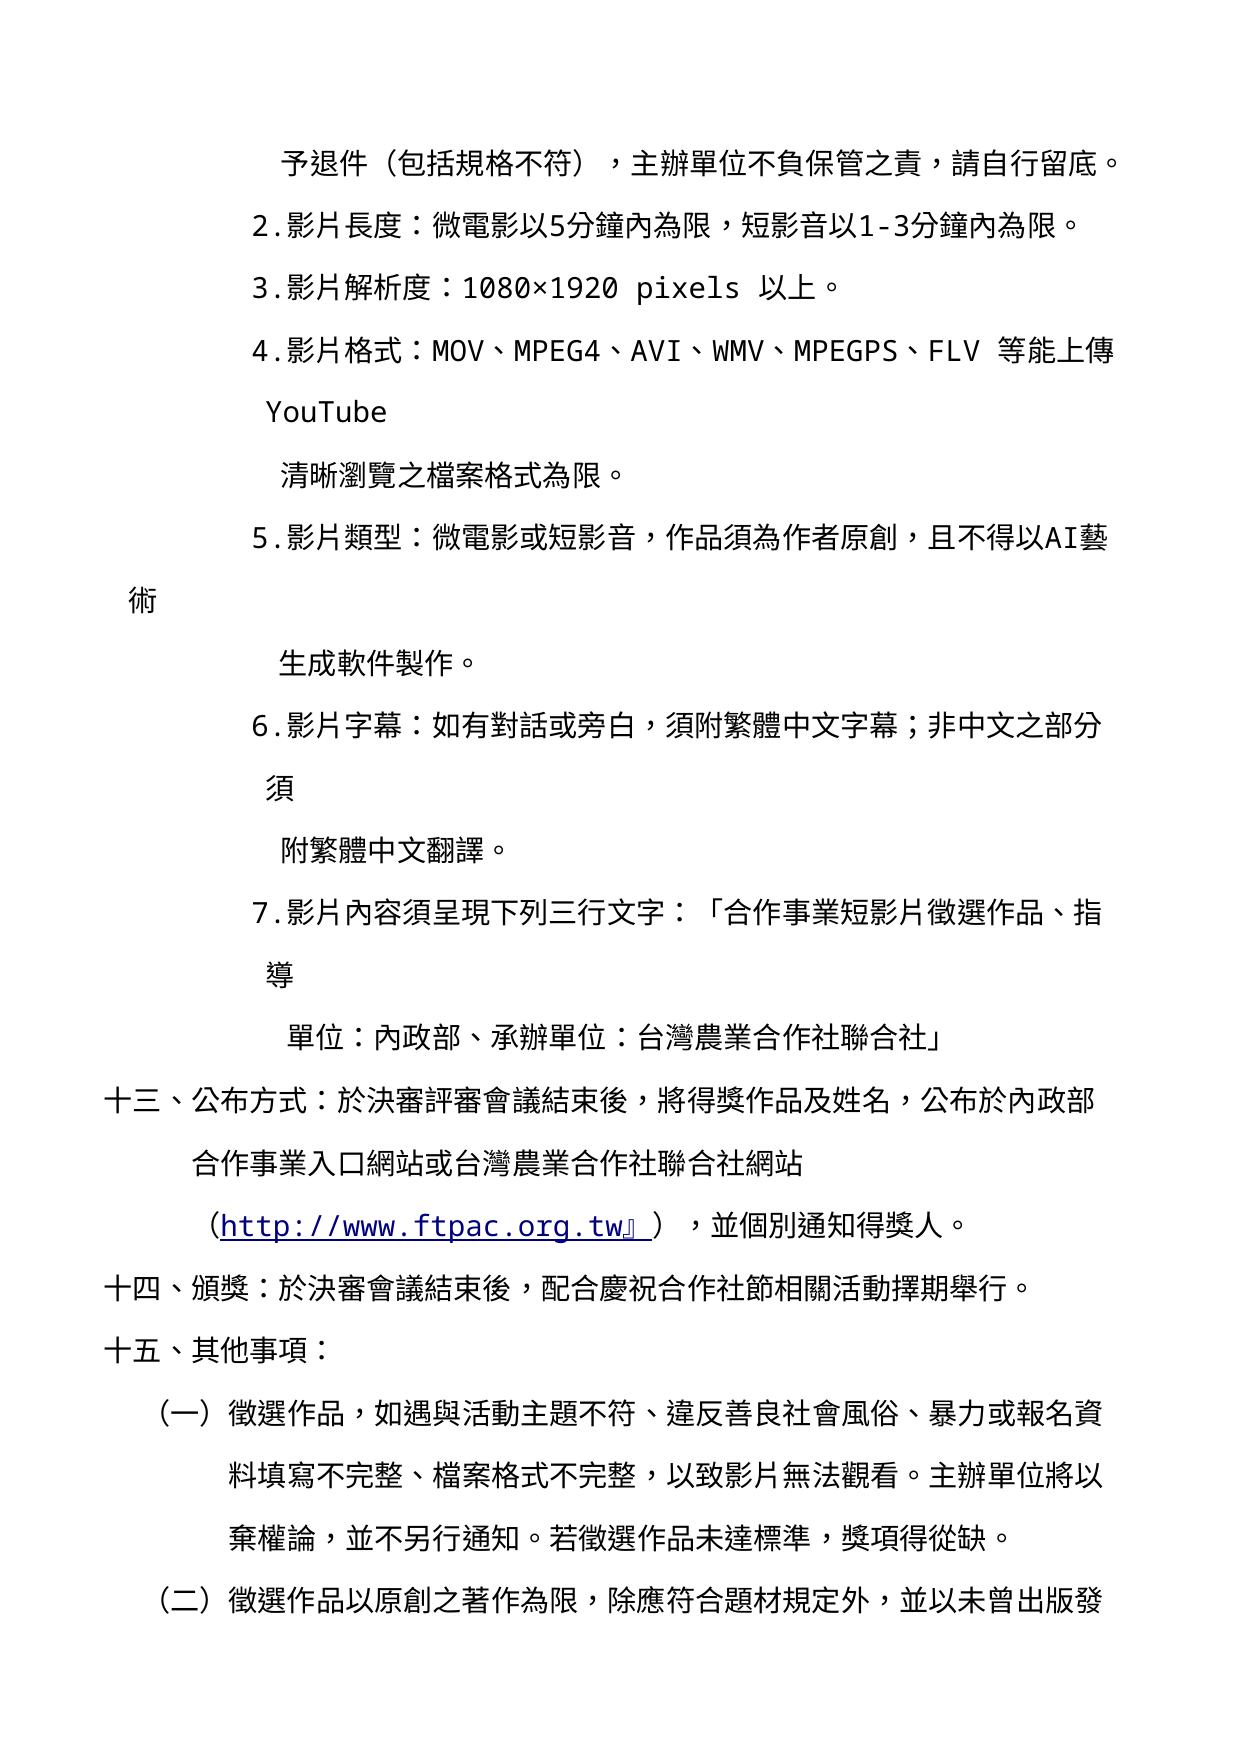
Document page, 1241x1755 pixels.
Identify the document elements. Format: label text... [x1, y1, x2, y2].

text 十五、其他事項： [103, 1307, 1122, 1370]
text 十四、頒獎：於決審會議結束後，配合慶祝合作社節相關活動擇期舉行。 [103, 1245, 1122, 1307]
text 4.影片格式：MOV、MPEG4、AVI、WMV、MPEGPS、FLV 等能上傳YouTube [251, 307, 1122, 432]
text （http://www.ftpac.org.tw』），並個別通知得獎人。 [103, 1182, 1122, 1245]
text 單位：內政部、承辦單位：台灣農業合作社聯合社」 [251, 995, 1122, 1057]
text （一）徵選作品，如遇與活動主題不符、違反善良社會風俗、暴力或報名資料填寫不完整、檔案格式不完整，以致影片無法觀看。主辦單位將以棄權論，並不另行通知。若徵選作品未達標準，獎項得從缺。 [141, 1370, 1122, 1557]
text 清晰瀏覽之檔案格式為限。 [265, 432, 1122, 495]
text 7.影片內容須呈現下列三行文字：「合作事業短影片徵選作品、指導 [251, 870, 1122, 995]
text 予退件（包括規格不符），主辦單位不負保管之責，請自行留底。 [281, 120, 1151, 182]
text 5.影片類型：微電影或短影音，作品須為作者原創，且不得以AI藝術 [128, 495, 1122, 620]
text 生成軟件製作。 [278, 620, 1122, 682]
text 6.影片字幕：如有對話或旁白，須附繁體中文字幕；非中文之部分須 [251, 682, 1122, 807]
text 2.影片長度：微電影以5分鐘內為限，短影音以1-3分鐘內為限。 [103, 182, 1122, 245]
text 附繁體中文翻譯。 [265, 807, 1122, 870]
text （二）徵選作品以原創之著作為限，除應符合題材規定外，並以未曾出版發表、未曾得獎之作品為限；徵選作品所有內容禁止抄襲或侵害他人智慧財產權，如欲使用非屬原創者之圖案、文稿、肖像、影像、聲音及樂曲等，需取得其重製權利之授權同意書。違反者，不予評審；已得獎者，取消得獎資格（獎位不予遞補），並回收已領取之獎金及獎狀，得獎者不得異議。其涉著作權侵害之法律責任，悉由參賽者自行負責。 [141, 1557, 1122, 1620]
text 十三、公布方式：於決審評審會議結束後，將得獎作品及姓名，公布於內政部合作事業入口網站或台灣農業合作社聯合社網站 [103, 1057, 1122, 1182]
text 3.影片解析度：1080×1920 pixels 以上。 [128, 245, 1122, 307]
